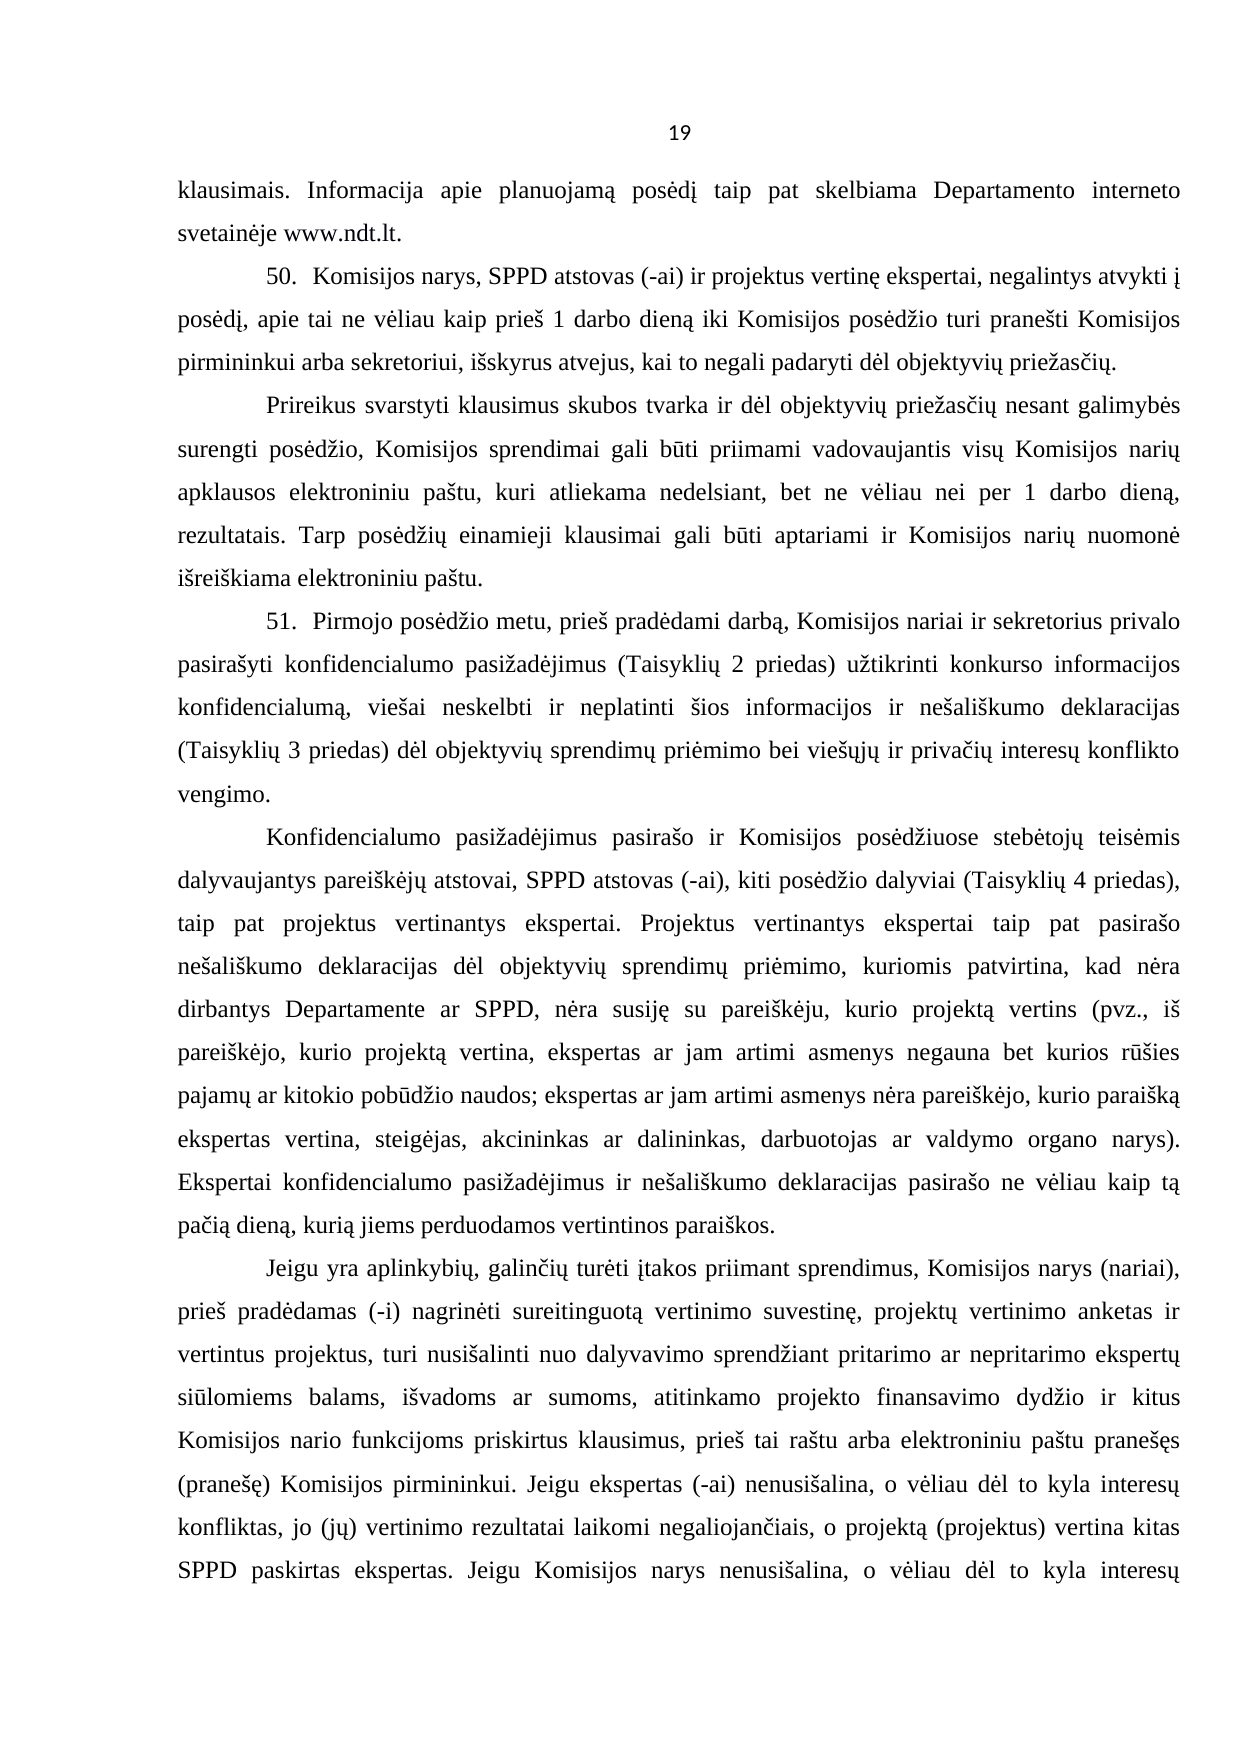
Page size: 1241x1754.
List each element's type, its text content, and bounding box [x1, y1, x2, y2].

text Jeigu yra aplinkybių, galinčių turėti įtakos priimant sprendimus, Komisijos narys (nariai), prieš pradėdamas (-i) nagrinėti sureitinguotą vertinimo suvestinę, projektų vertinimo anketas ir vertintus projektus, turi nusišalinti nuo dalyvavimo sprendžiant pritarimo ar nepritarimo ekspertų siūlomiems balams, išvadoms ar sumoms, atitinkamo projekto finansavimo dydžio ir kitus Komisijos nario funkcijoms priskirtus klausimus, prieš tai raštu arba elektroniniu paštu pranešęs (pranešę) Komisijos pirmininkui. Jeigu ekspertas (-ai) nenusišalina, o vėliau dėl to kyla interesų konfliktas, jo (jų) vertinimo rezultatai laikomi negaliojančiais, o projektą (projektus) vertina kitas SPPD paskirtas ekspertas. Jeigu Komisijos narys nenusišalina, o vėliau dėl to kyla interesų [177, 1253, 1181, 1584]
text 50. Komisijos narys, SPPD atstovas (-ai) ir projektus vertinę ekspertai, negalintys atvykti į posėdį, apie tai ne vėliau kaip prieš 1 darbo dieną iki Komisijos posėdžio turi pranešti Komisijos pirmininkui arba sekretoriui, išskyrus atvejus, kai to negali padaryti dėl objektyvių priežasčių. [177, 261, 1181, 376]
text 51. Pirmojo posėdžio metu, prieš pradėdami darbą, Komisijos nariai ir sekretorius privalo pasirašyti konfidencialumo pasižadėjimus (Taisyklių 2 priedas) užtikrinti konkurso informacijos konfidencialumą, viešai neskelbti ir neplatinti šios informacijos ir nešališkumo deklaracijas (Taisyklių 3 priedas) dėl objektyvių sprendimų priėmimo bei viešųjų ir privačių interesų konflikto vengimo. [177, 606, 1181, 807]
text klausimais. Informacija apie planuojamą posėdį taip pat skelbiama Departamento interneto svetainėje www.ndt.lt. [177, 175, 1181, 247]
text Konfidencialumo pasižadėjimus pasirašo ir Komisijos posėdžiuose stebėtojų teisėmis dalyvaujantys pareiškėjų atstovai, SPPD atstovas (-ai), kiti posėdžio dalyviai (Taisyklių 4 priedas), taip pat projektus vertinantys ekspertai. Projektus vertinantys ekspertai taip pat pasirašo nešališkumo deklaracijas dėl objektyvių sprendimų priėmimo, kuriomis patvirtina, kad nėra dirbantys Departamente ar SPPD, nėra susiję su pareiškėju, kurio projektą vertins (pvz., iš pareiškėjo, kurio projektą vertina, ekspertas ar jam artimi asmenys negauna bet kurios rūšies pajamų ar kitokio pobūdžio naudos; ekspertas ar jam artimi asmenys nėra pareiškėjo, kurio paraišką ekspertas vertina, steigėjas, akcininkas ar dalininkas, darbuotojas ar valdymo organo narys). Ekspertai konfidencialumo pasižadėjimus ir nešališkumo deklaracijas pasirašo ne vėliau kaip tą pačią dieną, kurią jiems perduodamos vertintinos paraiškos. [177, 822, 1181, 1239]
text Prireikus svarstyti klausimus skubos tvarka ir dėl objektyvių priežasčių nesant galimybės surengti posėdžio, Komisijos sprendimai gali būti priimami vadovaujantis visų Komisijos narių apklausos elektroniniu paštu, kuri atliekama nedelsiant, bet ne vėliau nei per 1 darbo dieną, rezultatais. Tarp posėdžių einamieji klausimai gali būti aptariami ir Komisijos narių nuomonė išreiškiama elektroniniu paštu. [177, 391, 1181, 592]
